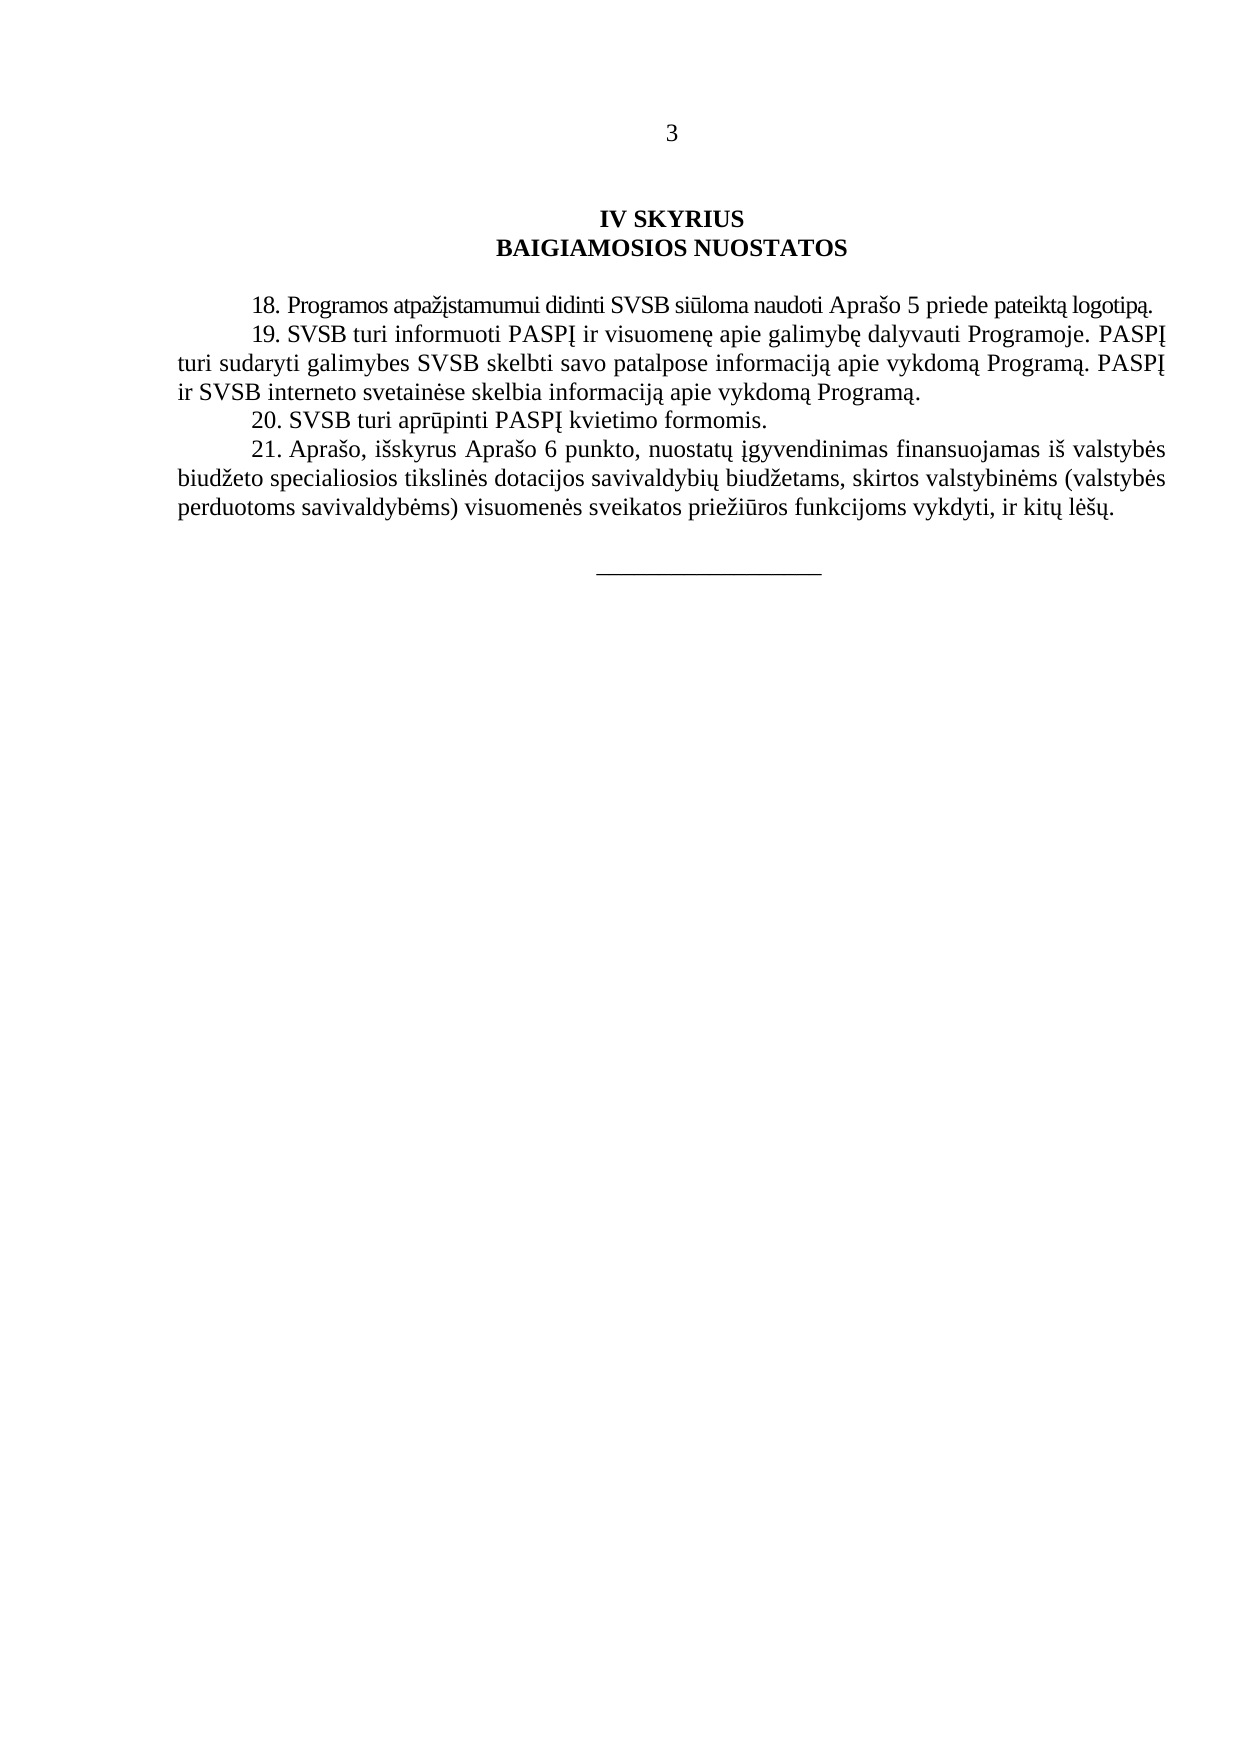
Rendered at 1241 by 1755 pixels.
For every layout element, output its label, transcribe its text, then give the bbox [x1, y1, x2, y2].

text BAIGIAMOSIOS NUOSTATOS [177, 233, 1167, 262]
text 19. SVSB turi informuoti PASPĮ ir visuomenę apie galimybę dalyvauti Programoje. PASPĮ turi sudaryti galimybes SVSB skelbti savo patalpose informaciją apie vykdomą Programą. PASPĮ ir SVSB interneto svetainėse skelbia informaciją apie vykdomą Programą. [177, 319, 1167, 406]
text __________________ [177, 549, 1167, 578]
text IV SKYRIUS [177, 204, 1167, 233]
text 18. Programos atpažįstamumui didinti SVSB siūloma naudoti Aprašo 5 priede pateiktą logotipą. [177, 291, 1167, 319]
text 20. SVSB turi aprūpinti PASPĮ kvietimo formomis. [177, 406, 1167, 434]
text 21. Aprašo, išskyrus Aprašo 6 punkto, nuostatų įgyvendinimas finansuojamas iš valstybės biudžeto specialiosios tikslinės dotacijos savivaldybių biudžetams, skirtos valstybinėms (valstybės perduotoms savivaldybėms) visuomenės sveikatos priežiūros funkcijoms vykdyti, ir kitų lėšų. [177, 434, 1167, 521]
